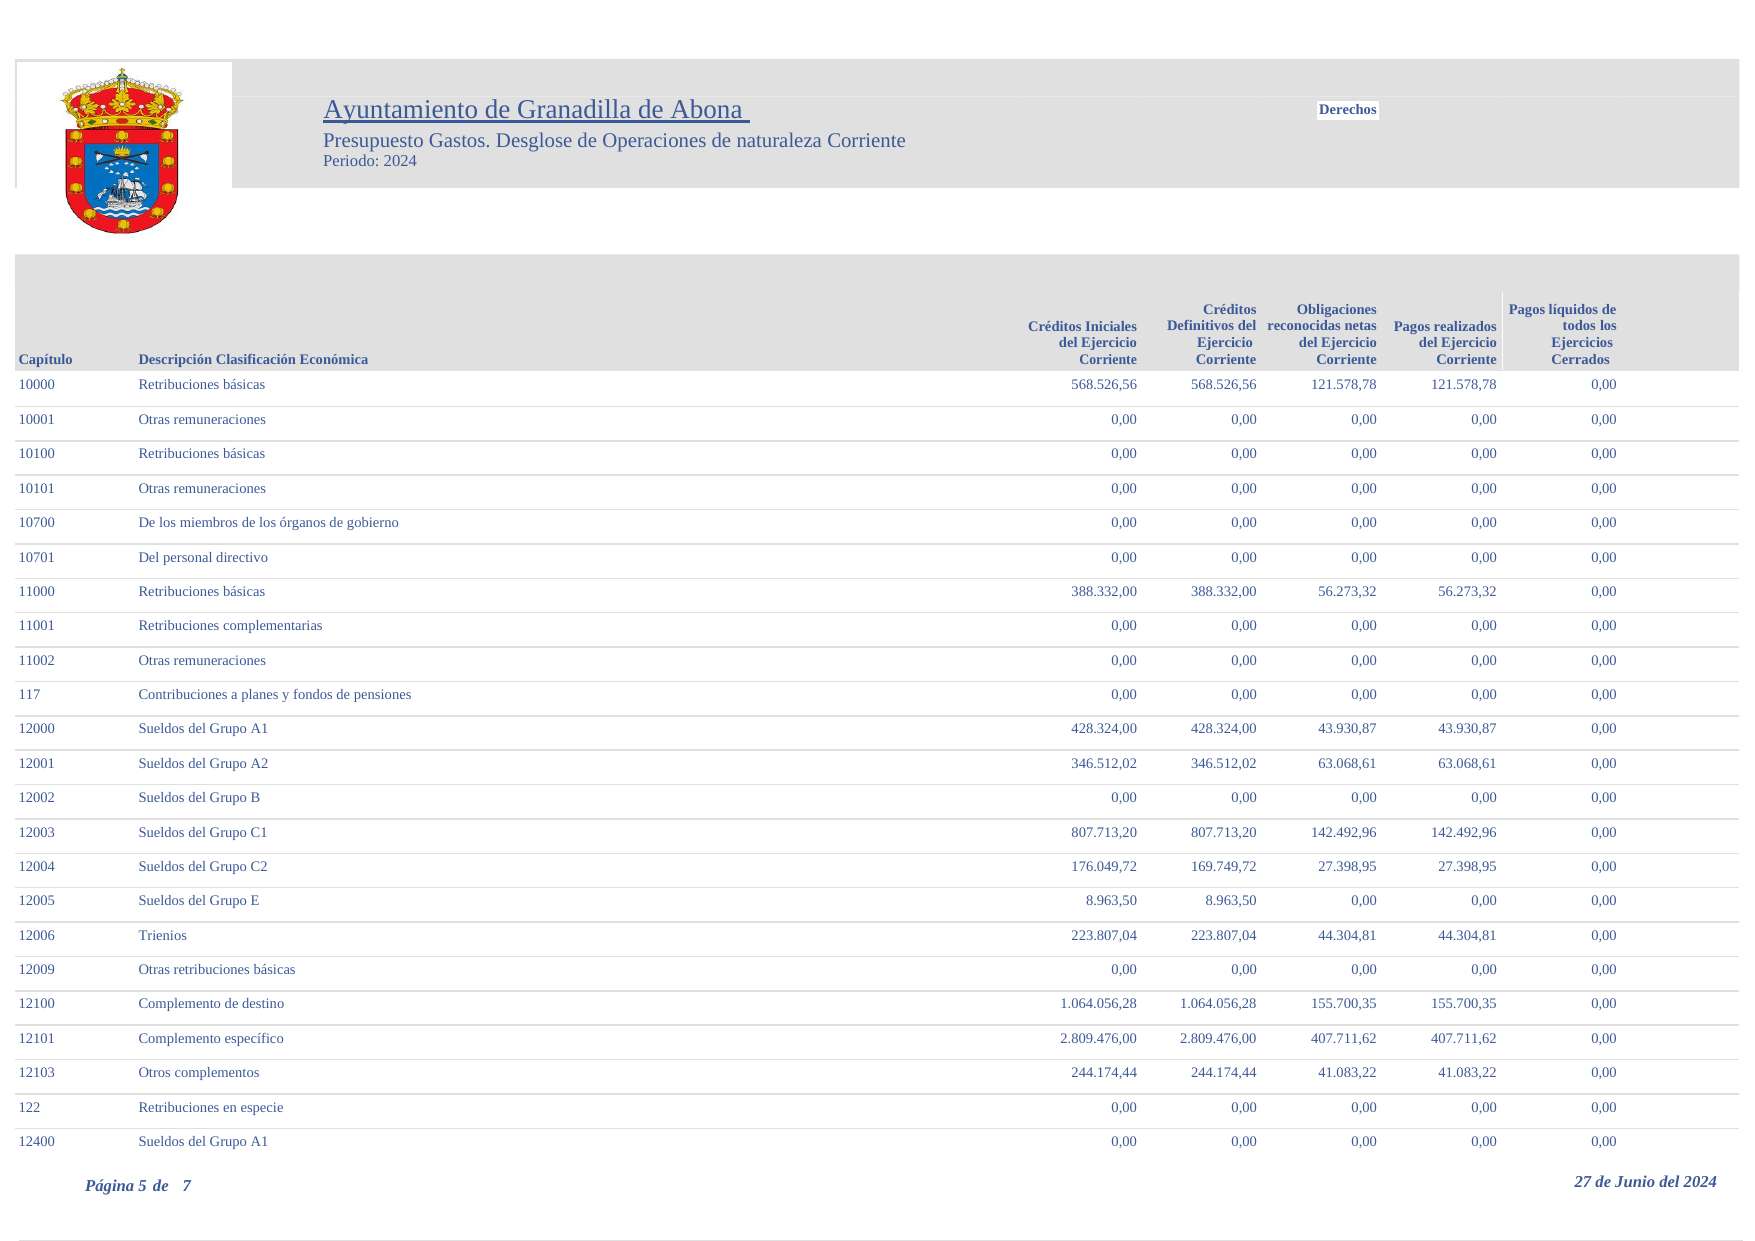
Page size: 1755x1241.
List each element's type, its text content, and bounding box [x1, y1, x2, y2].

table_cell 0,00 [719, 1095, 1152, 1127]
table_cell 0,00 [1262, 476, 1385, 509]
table_cell 0,00 [1385, 785, 1502, 818]
table_cell 176.049,72 [719, 854, 1152, 887]
table_cell 12000 [15, 717, 105, 749]
table_cell 0,00 [1152, 1095, 1262, 1127]
table_cell 0,00 [1152, 442, 1262, 474]
table_cell 44.304,81 [1385, 923, 1502, 956]
table_cell 12005 [15, 888, 105, 921]
table_cell Sueldos del Grupo B [105, 785, 719, 818]
table_cell Sueldos del Grupo E [105, 888, 719, 921]
table_cell 0,00 [1503, 820, 1739, 852]
table_cell 0,00 [1262, 1129, 1385, 1158]
table_cell 0,00 [1385, 1129, 1502, 1158]
table_cell 12004 [15, 854, 105, 887]
table_cell 56.273,32 [1262, 579, 1385, 612]
table_cell 12100 [15, 992, 105, 1024]
table_cell 0,00 [1503, 510, 1739, 543]
table_cell 0,00 [1503, 717, 1739, 749]
table_cell Contribuciones a planes y fondos de pensiones [105, 682, 719, 715]
table_cell 0,00 [1503, 751, 1739, 784]
table_cell 244.174,44 [719, 1060, 1152, 1093]
table_cell 0,00 [1503, 888, 1739, 921]
table_cell 10700 [15, 510, 105, 543]
table_cell 41.083,22 [1385, 1060, 1502, 1093]
table_cell 0,00 [1262, 442, 1385, 474]
table_cell Otras remuneraciones [105, 648, 719, 681]
table_cell 27.398,95 [1262, 854, 1385, 887]
table_cell 0,00 [1152, 648, 1262, 681]
table_cell 169.749,72 [1152, 854, 1262, 887]
table_cell 155.700,35 [1262, 992, 1385, 1024]
table_cell 12103 [15, 1060, 105, 1093]
table_cell 223.807,04 [1152, 923, 1262, 956]
table_cell 12101 [15, 1026, 105, 1059]
table_cell 121.578,78 [1385, 371, 1502, 406]
table_header Obligaciones reconocidas netas del Ejercicio Corriente [1262, 292, 1385, 370]
table_cell 1.064.056,28 [719, 992, 1152, 1024]
table_cell 0,00 [1385, 476, 1502, 509]
table_cell 407.711,62 [1262, 1026, 1385, 1059]
table_cell 568.526,56 [1152, 371, 1262, 406]
table_cell 41.083,22 [1262, 1060, 1385, 1093]
table_cell 0,00 [1262, 682, 1385, 715]
table_cell 0,00 [1503, 1026, 1739, 1059]
table_cell 0,00 [719, 648, 1152, 681]
table_cell 142.492,96 [1385, 820, 1502, 852]
table_cell 10101 [15, 476, 105, 509]
table_cell 0,00 [1385, 682, 1502, 715]
table_cell 12002 [15, 785, 105, 818]
table_cell 807.713,20 [1152, 820, 1262, 852]
table_cell 0,00 [1503, 923, 1739, 956]
table_cell 244.174,44 [1152, 1060, 1262, 1093]
table_cell Sueldos del Grupo A1 [105, 1129, 719, 1158]
table_cell 0,00 [1262, 1095, 1385, 1127]
table_cell 0,00 [1503, 1095, 1739, 1127]
table_cell 56.273,32 [1385, 579, 1502, 612]
table_cell 0,00 [1152, 510, 1262, 543]
table_cell 0,00 [1503, 957, 1739, 990]
table_cell 0,00 [1385, 648, 1502, 681]
table_cell Otras retribuciones básicas [105, 957, 719, 990]
table_cell 12001 [15, 751, 105, 784]
table_cell 12003 [15, 820, 105, 852]
table_cell 0,00 [1503, 785, 1739, 818]
table_cell 0,00 [1385, 442, 1502, 474]
table_header Créditos Iniciales del Ejercicio Corriente [719, 292, 1152, 370]
table_cell 0,00 [1262, 785, 1385, 818]
table_cell 1.064.056,28 [1152, 992, 1262, 1024]
table_cell Complemento específico [105, 1026, 719, 1059]
table_cell 0,00 [1503, 476, 1739, 509]
table_cell 0,00 [1262, 888, 1385, 921]
table_cell 0,00 [719, 1129, 1152, 1158]
table_cell Sueldos del Grupo C1 [105, 820, 719, 852]
table_cell 0,00 [1503, 407, 1739, 440]
table_cell 0,00 [1152, 545, 1262, 577]
table_cell 0,00 [1152, 957, 1262, 990]
table_cell 43.930,87 [1262, 717, 1385, 749]
table_cell 2.809.476,00 [1152, 1026, 1262, 1059]
table_cell 0,00 [1152, 407, 1262, 440]
table_cell 0,00 [719, 682, 1152, 715]
table_cell Otras remuneraciones [105, 476, 719, 509]
table_cell 388.332,00 [719, 579, 1152, 612]
table_cell 0,00 [719, 510, 1152, 543]
table_header Pagos realizados del Ejercicio Corriente [1385, 292, 1502, 370]
table_cell 407.711,62 [1385, 1026, 1502, 1059]
table_cell 0,00 [1152, 613, 1262, 646]
table_cell 0,00 [1262, 545, 1385, 577]
table_cell 0,00 [1385, 510, 1502, 543]
table_cell 43.930,87 [1385, 717, 1502, 749]
table_cell 388.332,00 [1152, 579, 1262, 612]
table_cell 0,00 [1262, 407, 1385, 440]
table_cell 0,00 [1503, 613, 1739, 646]
table_cell 0,00 [1262, 957, 1385, 990]
table_cell Sueldos del Grupo C2 [105, 854, 719, 887]
table_cell Del personal directivo [105, 545, 719, 577]
table_cell 10100 [15, 442, 105, 474]
table_cell 63.068,61 [1262, 751, 1385, 784]
table_header Capítulo [15, 292, 105, 370]
table_cell 0,00 [1503, 579, 1739, 612]
table_cell 2.809.476,00 [719, 1026, 1152, 1059]
table_cell 428.324,00 [719, 717, 1152, 749]
table_cell 0,00 [1152, 682, 1262, 715]
table_cell 0,00 [719, 613, 1152, 646]
table_cell 568.526,56 [719, 371, 1152, 406]
table_cell Retribuciones básicas [105, 442, 719, 474]
table_cell Retribuciones básicas [105, 579, 719, 612]
table_cell 11000 [15, 579, 105, 612]
table_cell 0,00 [719, 407, 1152, 440]
table_cell 117 [15, 682, 105, 715]
table_cell 0,00 [1503, 1129, 1739, 1158]
table_cell Sueldos del Grupo A2 [105, 751, 719, 784]
table_cell 0,00 [1503, 648, 1739, 681]
table_cell 0,00 [1503, 682, 1739, 715]
table_cell 11002 [15, 648, 105, 681]
table_cell 10001 [15, 407, 105, 440]
table_cell 0,00 [719, 785, 1152, 818]
table_cell 10000 [15, 371, 105, 406]
table_cell 10701 [15, 545, 105, 577]
table_cell 0,00 [1385, 888, 1502, 921]
table_cell 0,00 [1385, 1095, 1502, 1127]
table_cell 0,00 [1262, 613, 1385, 646]
table_cell 0,00 [1503, 371, 1739, 406]
table_cell 0,00 [719, 476, 1152, 509]
table_cell 0,00 [1385, 407, 1502, 440]
table_cell 12009 [15, 957, 105, 990]
table_header Créditos Definitivos del Ejercicio Corriente [1152, 292, 1262, 370]
table_cell 12400 [15, 1129, 105, 1158]
table_cell Retribuciones complementarias [105, 613, 719, 646]
table_cell 0,00 [719, 957, 1152, 990]
table_cell Otros complementos [105, 1060, 719, 1093]
table_cell 11001 [15, 613, 105, 646]
table_cell Sueldos del Grupo A1 [105, 717, 719, 749]
table_cell 0,00 [1385, 545, 1502, 577]
table_cell De los miembros de los órganos de gobierno [105, 510, 719, 543]
table_cell 142.492,96 [1262, 820, 1385, 852]
table_cell Retribuciones en especie [105, 1095, 719, 1127]
table_cell 8.963,50 [719, 888, 1152, 921]
table_cell 121.578,78 [1262, 371, 1385, 406]
table_cell 8.963,50 [1152, 888, 1262, 921]
table_cell Complemento de destino [105, 992, 719, 1024]
table_cell 63.068,61 [1385, 751, 1502, 784]
table_cell Retribuciones básicas [105, 371, 719, 406]
table_cell 0,00 [1503, 1060, 1739, 1093]
table_cell 155.700,35 [1385, 992, 1502, 1024]
table_cell 223.807,04 [719, 923, 1152, 956]
table_cell 0,00 [1262, 648, 1385, 681]
table_cell 0,00 [1152, 785, 1262, 818]
table_cell 0,00 [1503, 545, 1739, 577]
table_cell 12006 [15, 923, 105, 956]
table_cell 122 [15, 1095, 105, 1127]
table_header Descripción Clasificación Económica [105, 292, 719, 370]
table_cell 0,00 [1503, 854, 1739, 887]
table_cell 0,00 [1152, 1129, 1262, 1158]
table_cell 0,00 [1503, 442, 1739, 474]
table_cell 0,00 [719, 545, 1152, 577]
table_cell 0,00 [719, 442, 1152, 474]
table_cell 44.304,81 [1262, 923, 1385, 956]
table_cell 346.512,02 [719, 751, 1152, 784]
table_cell 0,00 [1262, 510, 1385, 543]
table_cell 0,00 [1152, 476, 1262, 509]
table_cell 0,00 [1503, 992, 1739, 1024]
table_cell 428.324,00 [1152, 717, 1262, 749]
table_cell Trienios [105, 923, 719, 956]
table_cell Otras remuneraciones [105, 407, 719, 440]
table_cell 0,00 [1385, 613, 1502, 646]
table_cell 807.713,20 [719, 820, 1152, 852]
table_header Pagos líquidos de todos los Ejercicios Cerrados [1503, 292, 1739, 370]
table_cell 27.398,95 [1385, 854, 1502, 887]
table_cell 0,00 [1385, 957, 1502, 990]
table_cell 346.512,02 [1152, 751, 1262, 784]
